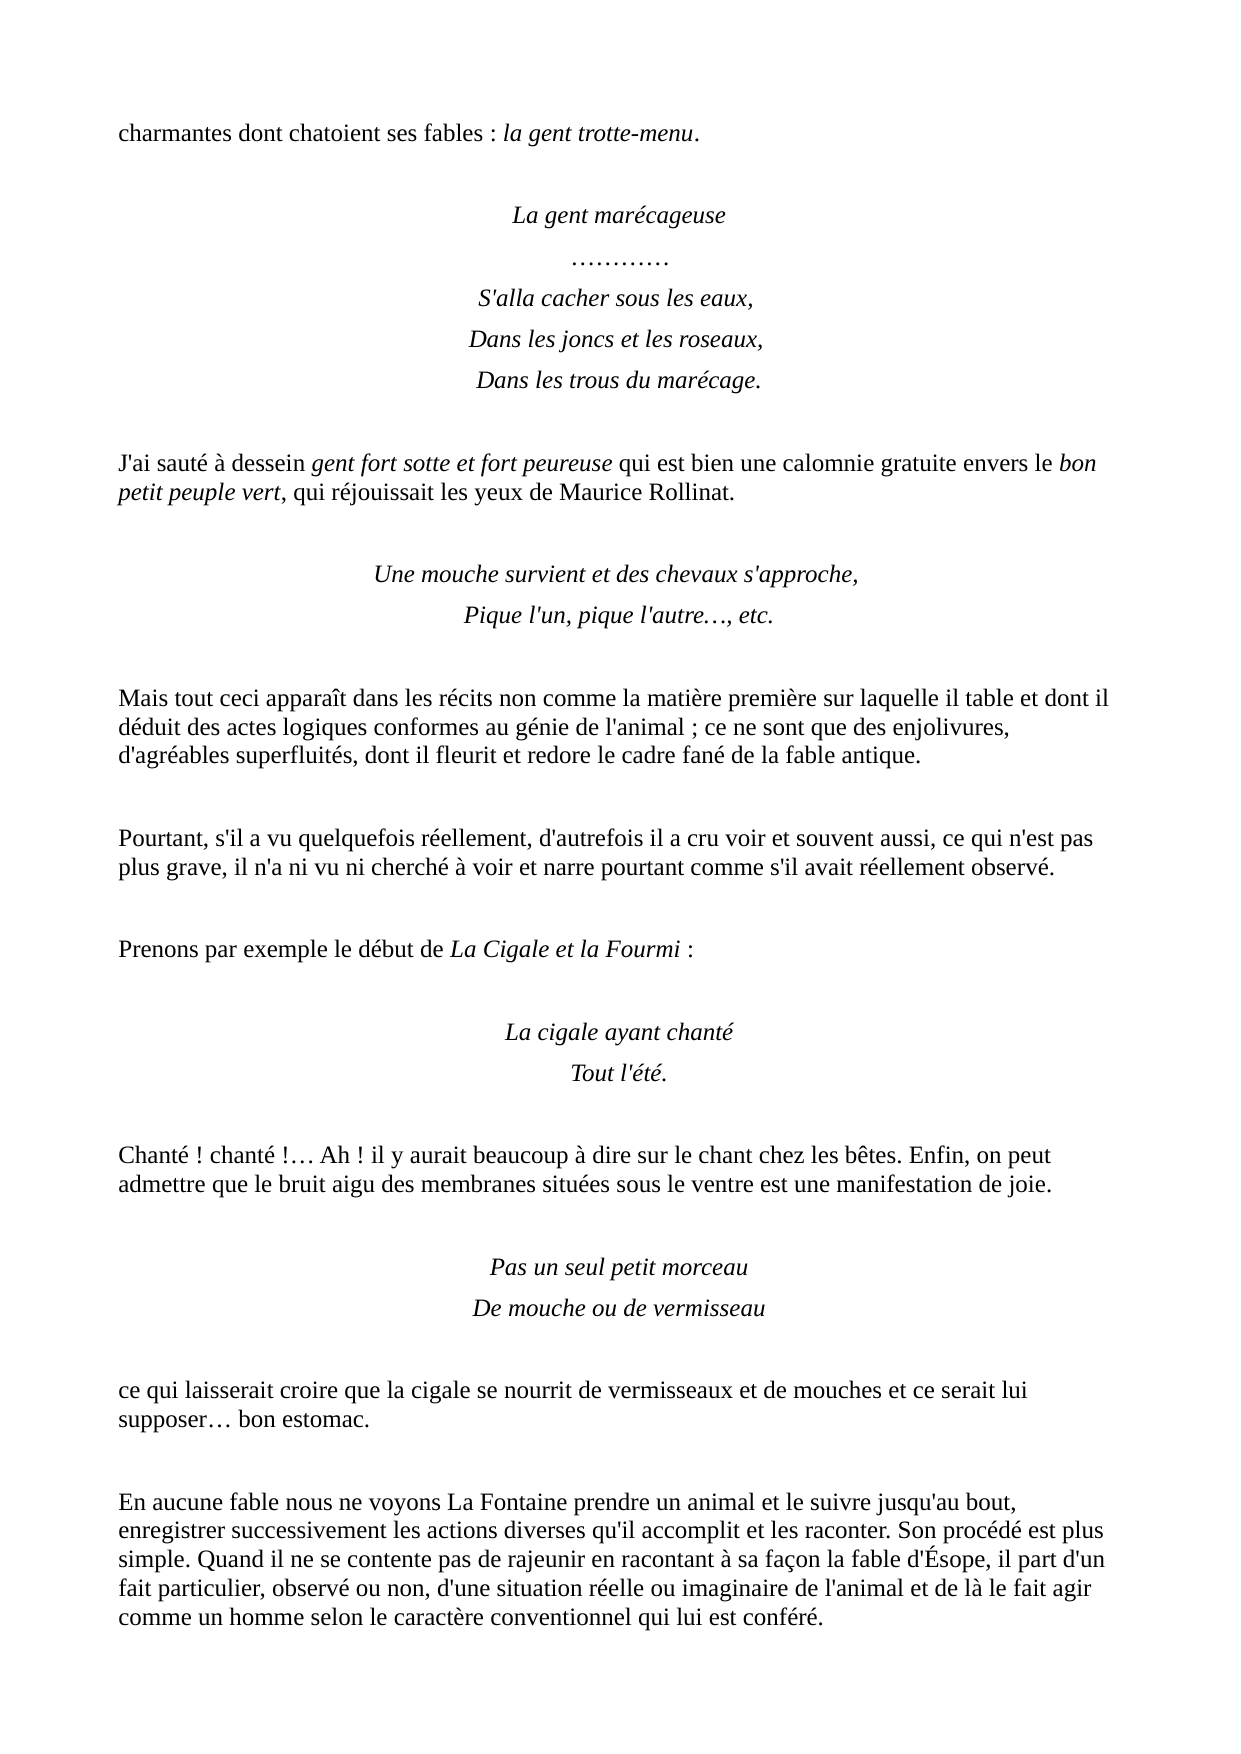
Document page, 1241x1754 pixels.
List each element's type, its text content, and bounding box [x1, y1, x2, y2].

text Une mouche survient et des chevaux s'approche, [118, 559, 1122, 588]
text ce qui laisserait croire que la cigale se nourrit de vermisseaux et de mouches et ce serait lui supposer… bon estomac. [118, 1376, 1122, 1433]
text Chanté ! chanté !… Ah ! il y aurait beaucoup à dire sur le chant chez les bêtes. Enfin, on peut admettre que le bruit aigu des membranes situées sous le ventre est une manifestation de joie. [118, 1141, 1122, 1198]
text ………… [118, 242, 1122, 271]
text De mouche ou de vermisseau [118, 1293, 1122, 1322]
text Prenons par exemple le début de La Cigale et la Fourmi : [118, 934, 1122, 963]
text Pas un seul petit morceau [118, 1252, 1122, 1281]
text En aucune fable nous ne voyons La Fontaine prendre un animal et le suivre jusqu'au bout, enregistrer successivement les actions diverses qu'il accomplit et les raconter. Son procédé est plus simple. Quand il ne se contente pas de rajeunir en racontant à sa façon la fable d'Ésope, il part d'un fait particulier, observé ou non, d'une situation réelle ou imaginaire de l'animal et de là le fait agir comme un homme selon le caractère conventionnel qui lui est conféré. [118, 1487, 1122, 1631]
text Mais tout ceci apparaît dans les récits non comme la matière première sur laquelle il table et dont il déduit des actes logiques conformes au génie de l'animal ; ce ne sont que des enjolivures, d'agréables superfluités, dont il fleurit et redore le cadre fané de la fable antique. [118, 683, 1122, 769]
text Dans les joncs et les roseaux, [118, 324, 1122, 353]
text J'ai sauté à dessein gent fort sotte et fort peureuse qui est bien une calomnie gratuite envers le bon petit peuple vert, qui réjouissait les yeux de Maurice Rollinat. [118, 448, 1122, 506]
text charmantes dont chatoient ses fables : la gent trotte-menu. [118, 118, 1122, 147]
text Pique l'un, pique l'autre…, etc. [118, 601, 1122, 629]
text S'alla cacher sous les eaux, [118, 283, 1122, 312]
text La cigale ayant chanté [118, 1017, 1122, 1046]
text Tout l'été. [118, 1058, 1122, 1087]
text Pourtant, s'il a vu quelquefois réellement, d'autrefois il a cru voir et souvent aussi, ce qui n'est pas plus grave, il n'a ni vu ni cherché à voir et narre pourtant comme s'il avait réellement observé. [118, 823, 1122, 881]
text La gent marécageuse [118, 201, 1122, 229]
text Dans les trous du marécage. [118, 366, 1122, 394]
